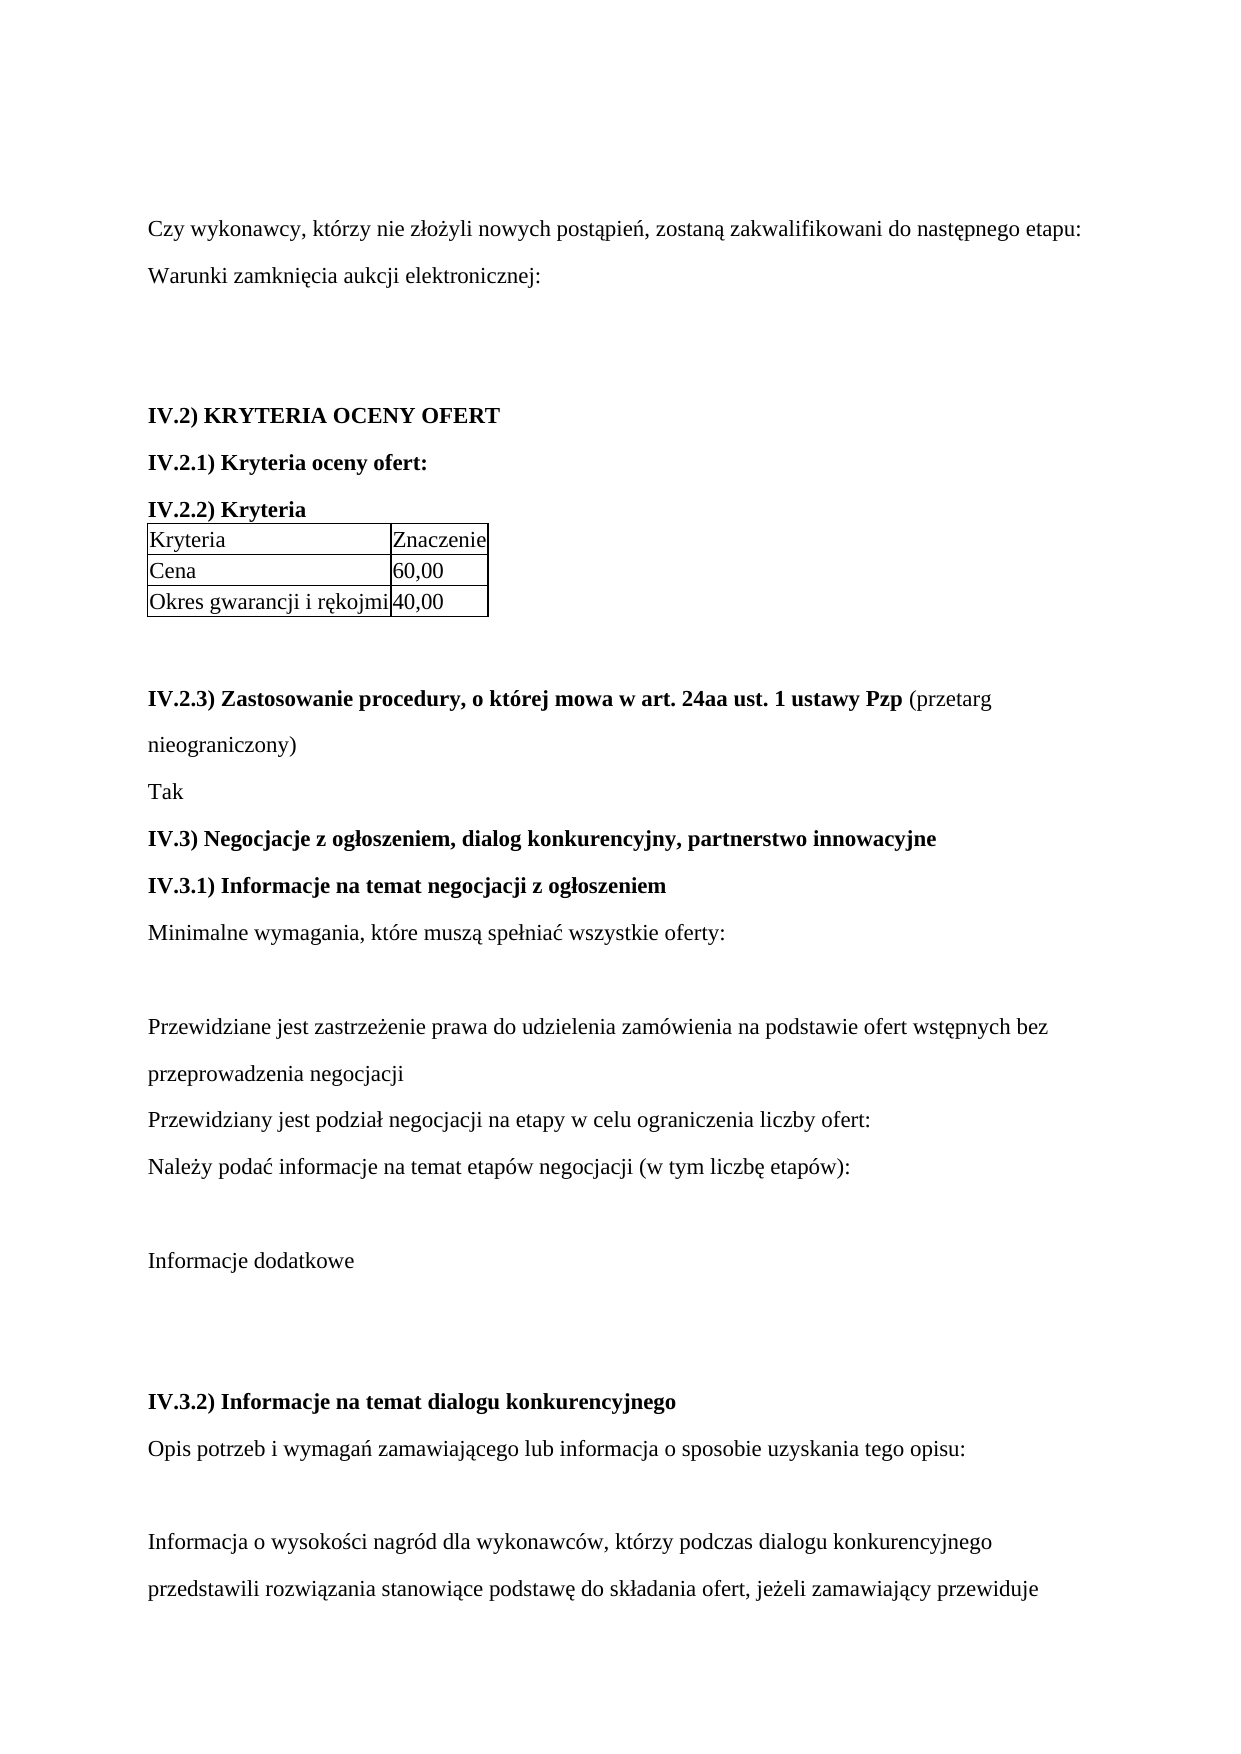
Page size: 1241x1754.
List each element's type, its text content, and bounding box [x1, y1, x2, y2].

text IV.2.3) Zastosowanie procedury, o której mowa w art. 24aa ust. 1 ustawy Pzp (przetarg nieograniczony) Tak IV.3) Negocjacje z ogłoszeniem, dialog konkurencyjny, partnerstwo innowacyjne IV.3.1) Informacje na temat negocjacji z ogłoszeniem Minimalne wymagania, które muszą spełniać wszystkie oferty: Przewidziane jest zastrzeżenie prawa do udzielenia zamówienia na podstawie ofert wstępnych bez przeprowadzenia negocjacji Przewidziany jest podział negocjacji na etapy w celu ograniczenia liczby ofert: Należy podać informacje na temat etapów negocjacji (w tym liczbę etapów): Informacje dodatkowe IV.3.2) Informacje na temat dialogu konkurencyjnego Opis potrzeb i wymagań zamawiającego lub informacja o sposobie uzyskania tego opisu: Informacja o wysokości nagród dla wykonawców, którzy podczas dialogu konkurencyjnego przedstawili rozwiązania stanowiące podstawę do składania ofert, jeżeli zamawiający przewiduje [148, 617, 1093, 1602]
table_cell 40,00 [392, 586, 487, 616]
table_cell Cena [148, 555, 390, 585]
table_cell 60,00 [392, 555, 487, 585]
table_header Kryteria [148, 524, 390, 554]
table_cell Okres gwarancji i rękojmi [148, 586, 390, 616]
text IV.2) KRYTERIA OCENY OFERT IV.2.1) Kryteria oceny ofert: IV.2.2) Kryteria [148, 335, 1093, 523]
table_header Znaczenie [392, 524, 487, 554]
text Czy wykonawcy, którzy nie złożyli nowych postąpień, zostaną zakwalifikowani do następnego etapu: Warunki zamknięcia aukcji elektronicznej: [148, 148, 1093, 335]
